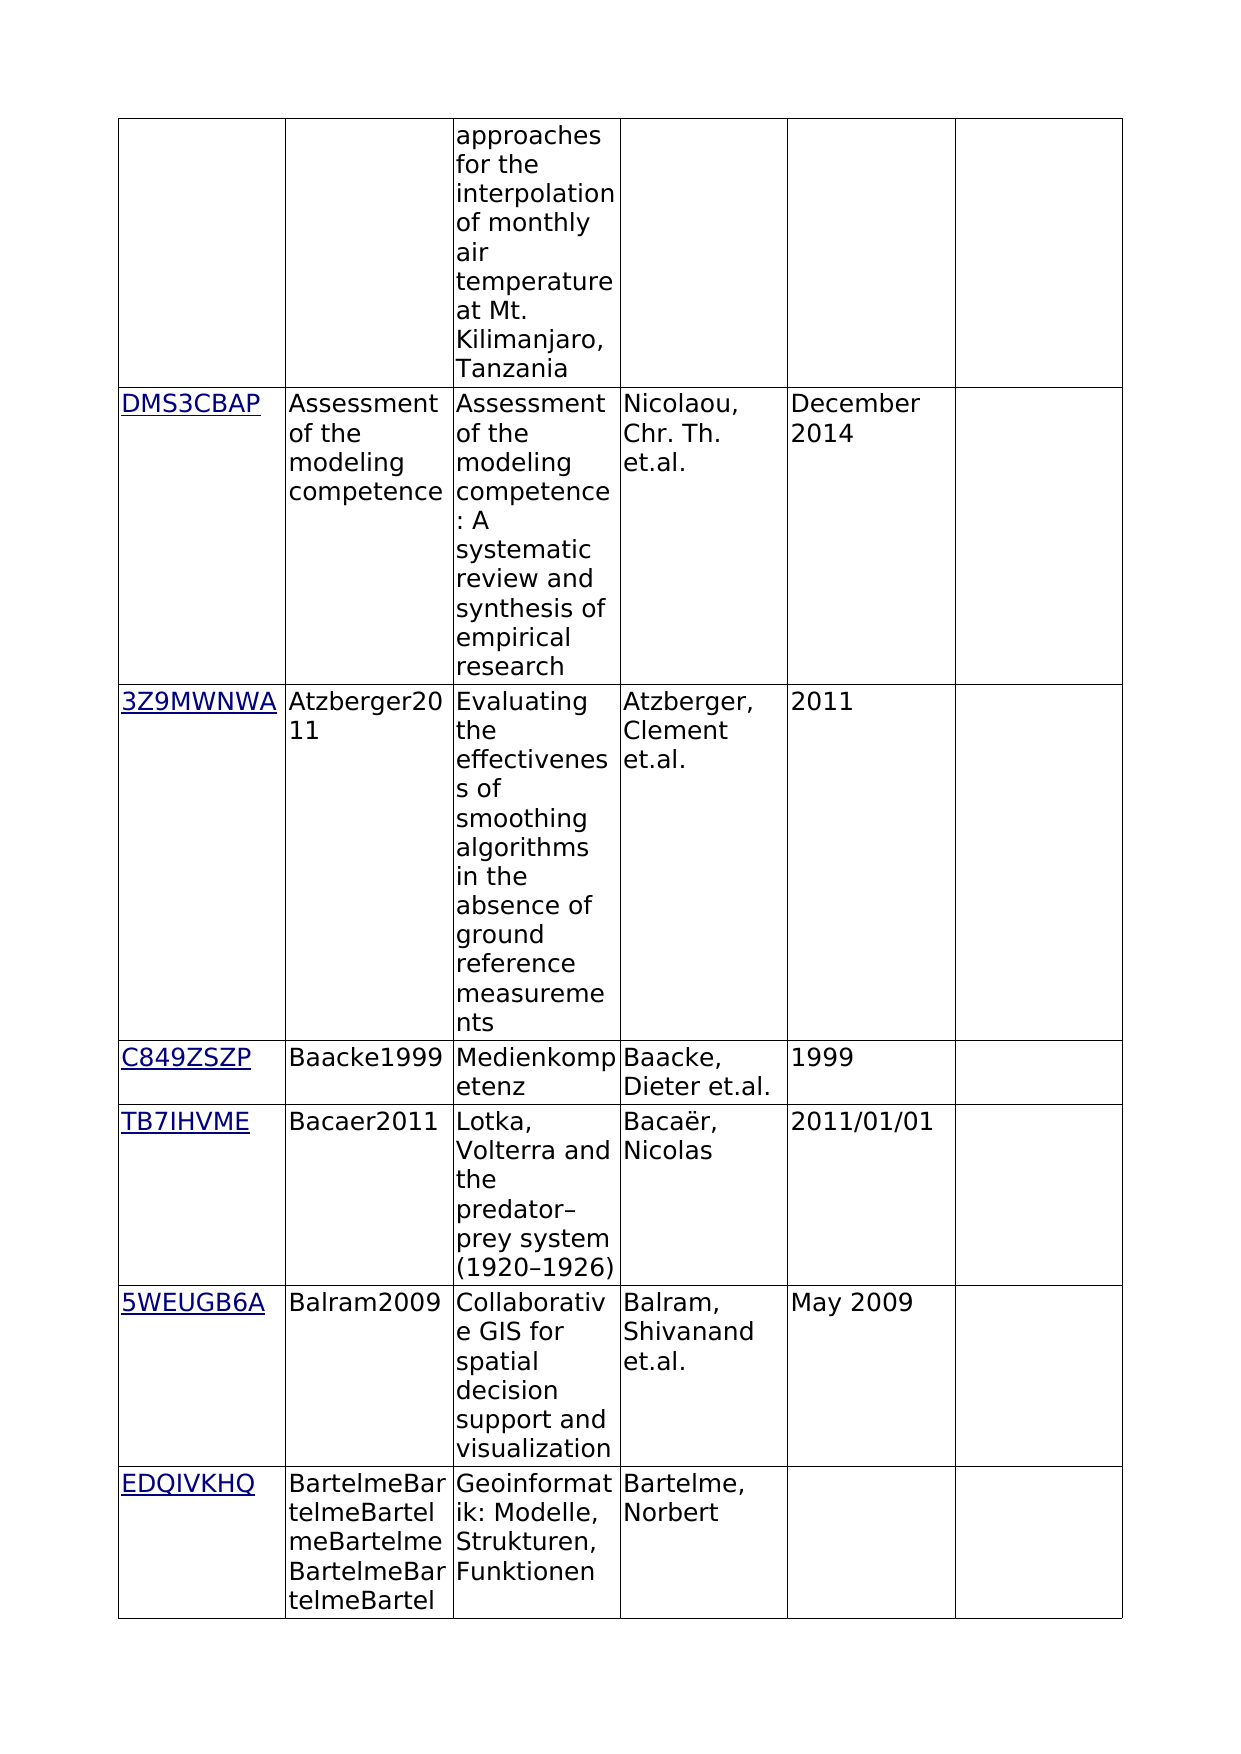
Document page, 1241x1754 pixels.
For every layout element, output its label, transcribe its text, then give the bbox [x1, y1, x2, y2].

table_cell [788, 119, 955, 387]
table_cell [621, 119, 787, 387]
table_cell TB7IHVME [119, 1105, 285, 1285]
table_cell [286, 119, 453, 387]
table_cell Bacaër, Nicolas [621, 1105, 787, 1285]
table_cell approaches for the interpolation of monthly air temperature at Mt. Kilimanjaro, Tanzania [454, 119, 620, 387]
table_cell 1999 [788, 1041, 955, 1104]
table_cell [956, 1105, 1122, 1285]
table_cell Atzberger2011 [286, 685, 453, 1040]
table_cell Balram2009 [286, 1286, 453, 1466]
table_cell May 2009 [788, 1286, 955, 1466]
table_cell Baacke1999 [286, 1041, 453, 1104]
table_cell [956, 1286, 1122, 1466]
table_cell Nicolaou, Chr. Th. et.al. [621, 388, 787, 684]
table_cell [956, 119, 1122, 387]
table_cell Atzberger, Clement et.al. [621, 685, 787, 1040]
table_cell [956, 685, 1122, 1040]
table_cell Medienkompetenz [454, 1041, 620, 1104]
table_cell EDQIVKHQ [119, 1467, 285, 1618]
table_cell Baacke, Dieter et.al. [621, 1041, 787, 1104]
table_cell [119, 119, 285, 387]
table_cell 3Z9MWNWA [119, 685, 285, 1040]
table_cell Evaluating the effectiveness of smoothing algorithms in the absence of ground reference measurements [454, 685, 620, 1040]
table_cell [956, 1041, 1122, 1104]
table_cell Assessment of the modeling competence: A systematic review and synthesis of empirical research [454, 388, 620, 684]
table_cell December 2014 [788, 388, 955, 684]
table_cell Lotka, Volterra and the predator–prey system (1920–1926) [454, 1105, 620, 1285]
table_cell 5WEUGB6A [119, 1286, 285, 1466]
table_cell BartelmeBartelmeBartelmeBartelmeBartelmeBartelmeBartel [286, 1467, 453, 1618]
table_cell [788, 1467, 955, 1618]
table_cell Collaborative GIS for spatial decision support and visualization [454, 1286, 620, 1466]
table_cell [956, 1467, 1122, 1618]
table_cell Geoinformatik: Modelle, Strukturen, Funktionen [454, 1467, 620, 1618]
table_cell 2011 [788, 685, 955, 1040]
table_cell Assessment of the modeling competence [286, 388, 453, 684]
table_cell C849ZSZP [119, 1041, 285, 1104]
table_cell Bacaer2011 [286, 1105, 453, 1285]
table_cell Balram, Shivanand et.al. [621, 1286, 787, 1466]
table_cell DMS3CBAP [119, 388, 285, 684]
table_cell 2011/01/01 [788, 1105, 955, 1285]
table_cell Bartelme, Norbert [621, 1467, 787, 1618]
table_cell [956, 388, 1122, 684]
